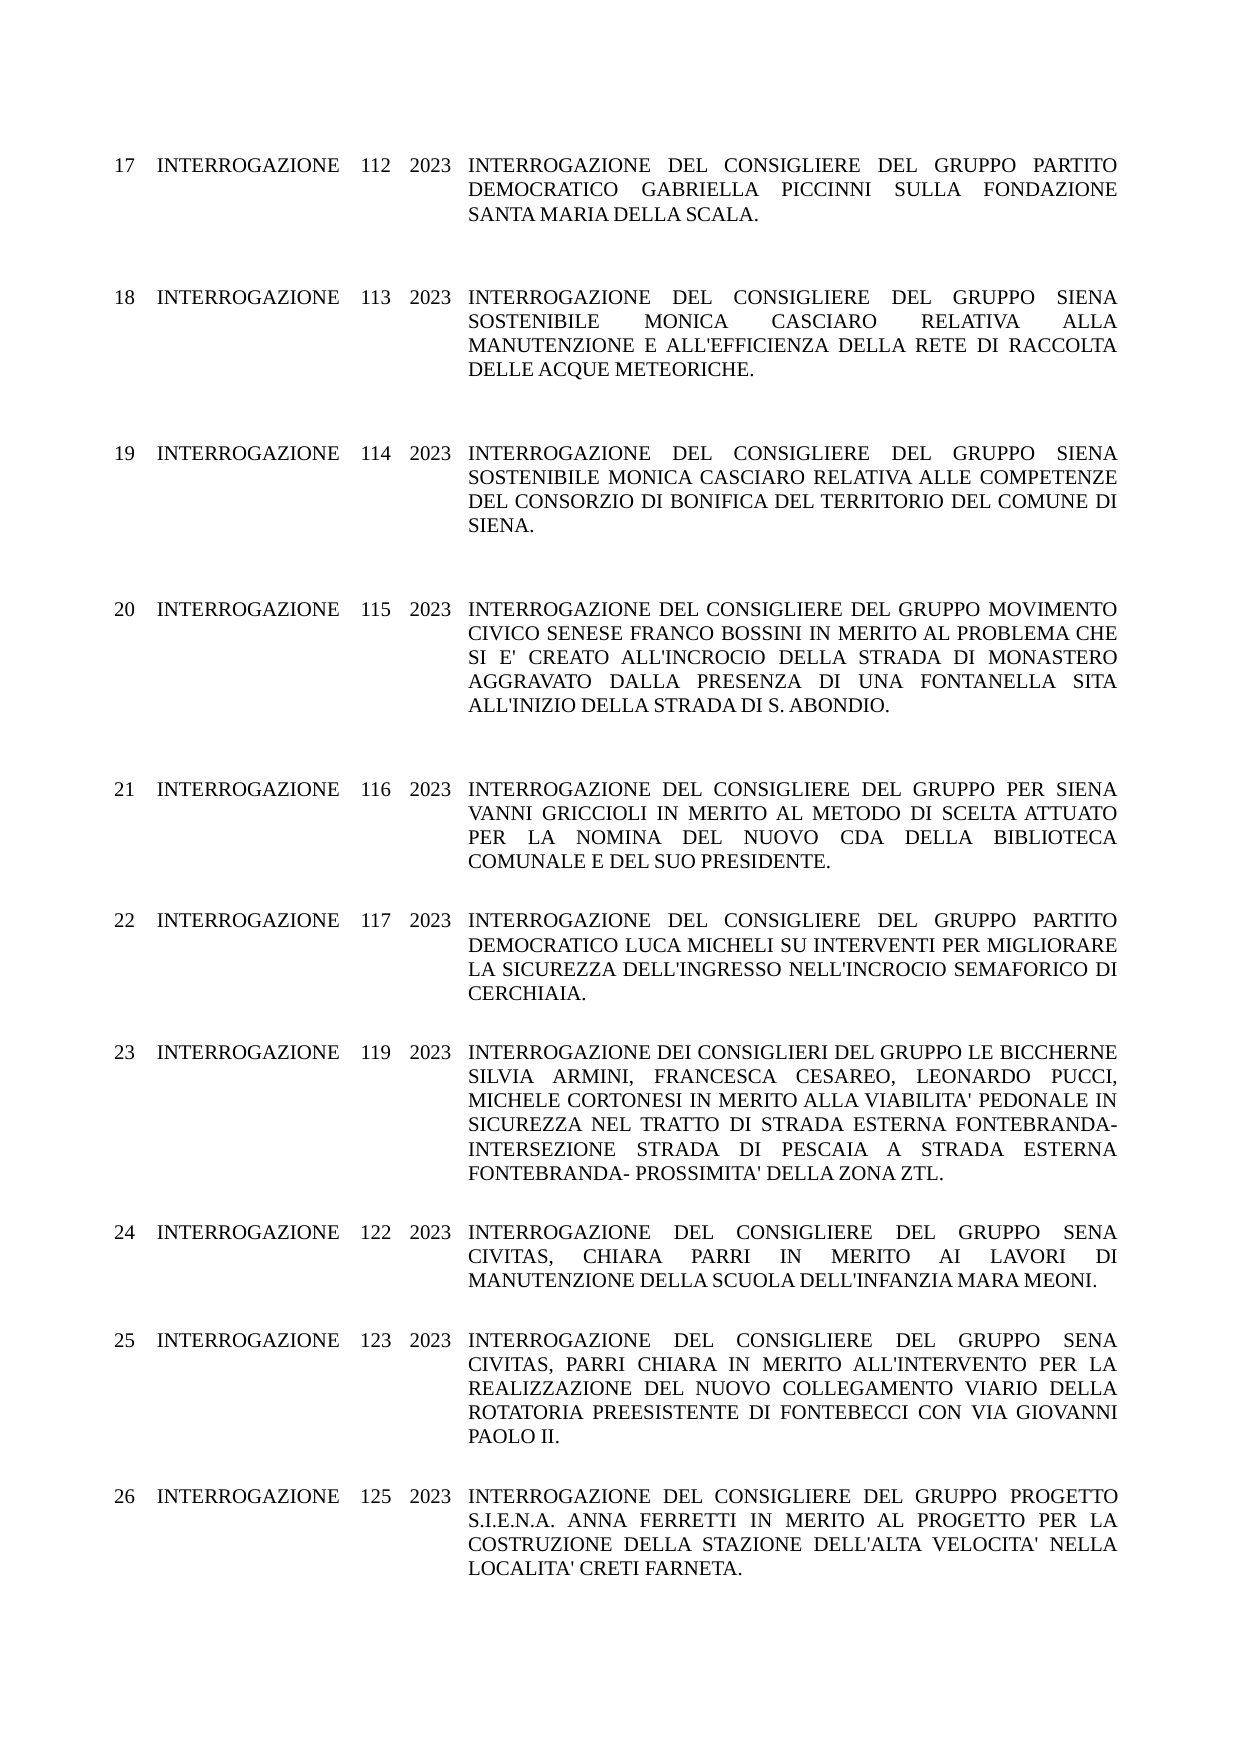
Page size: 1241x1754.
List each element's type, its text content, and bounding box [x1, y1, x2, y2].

table_cell 23 [108, 1035, 151, 1214]
table_cell 2023 [398, 1035, 462, 1214]
table_cell INTERROGAZIONE [151, 279, 353, 435]
table_cell INTERROGAZIONE [151, 591, 353, 771]
table_cell INTERROGAZIONE DEL CONSIGLIERE DEL GRUPPO PER SIENA VANNI GRICCIOLI IN MERITO AL METODO DI SCELTA ATTUATO PER LA NOMINA DEL NUOVO CDA DELLA BIBLIOTECA COMUNALE E DEL SUO PRESIDENTE. [462, 771, 1124, 903]
table_cell INTERROGAZIONE [151, 1478, 353, 1610]
table_cell INTERROGAZIONE DEL CONSIGLIERE DEL GRUPPO SIENA SOSTENIBILE MONICA CASCIARO RELATIVA ALLE COMPETENZE DEL CONSORZIO DI BONIFICA DEL TERRITORIO DEL COMUNE DI SIENA. [462, 435, 1124, 591]
table_cell INTERROGAZIONE [151, 771, 353, 903]
table_cell 17 [108, 148, 151, 279]
table_cell INTERROGAZIONE DEL CONSIGLIERE DEL GRUPPO SENA CIVITAS, PARRI CHIARA IN MERITO ALL'INTERVENTO PER LA REALIZZAZIONE DEL NUOVO COLLEGAMENTO VIARIO DELLA ROTATORIA PREESISTENTE DI FONTEBECCI CON VIA GIOVANNI PAOLO II. [462, 1322, 1124, 1478]
table_cell INTERROGAZIONE [151, 903, 353, 1034]
table_cell 114 [353, 435, 398, 591]
table_cell 21 [108, 771, 151, 903]
table_cell INTERROGAZIONE [151, 148, 353, 279]
table_cell 113 [353, 279, 398, 435]
table_cell INTERROGAZIONE DEL CONSIGLIERE DEL GRUPPO SENA CIVITAS, CHIARA PARRI IN MERITO AI LAVORI DI MANUTENZIONE DELLA SCUOLA DELL'INFANZIA MARA MEONI. [462, 1214, 1124, 1322]
table_cell 117 [353, 903, 398, 1034]
table_cell INTERROGAZIONE DEL CONSIGLIERE DEL GRUPPO SIENA SOSTENIBILE MONICA CASCIARO RELATIVA ALLA MANUTENZIONE E ALL'EFFICIENZA DELLA RETE DI RACCOLTA DELLE ACQUE METEORICHE. [462, 279, 1124, 435]
table_cell INTERROGAZIONE DEI CONSIGLIERI DEL GRUPPO LE BICCHERNE SILVIA ARMINI, FRANCESCA CESAREO, LEONARDO PUCCI, MICHELE CORTONESI IN MERITO ALLA VIABILITA' PEDONALE IN SICUREZZA NEL TRATTO DI STRADA ESTERNA FONTEBRANDA- INTERSEZIONE STRADA DI PESCAIA A STRADA ESTERNA FONTEBRANDA- PROSSIMITA' DELLA ZONA ZTL. [462, 1035, 1124, 1214]
table_cell 2023 [398, 591, 462, 771]
table_cell INTERROGAZIONE DEL CONSIGLIERE DEL GRUPPO PARTITO DEMOCRATICO LUCA MICHELI SU INTERVENTI PER MIGLIORARE LA SICUREZZA DELL'INGRESSO NELL'INCROCIO SEMAFORICO DI CERCHIAIA. [462, 903, 1124, 1034]
table_cell 122 [353, 1214, 398, 1322]
table_cell 2023 [398, 148, 462, 279]
table_cell 119 [353, 1035, 398, 1214]
table_cell INTERROGAZIONE [151, 1214, 353, 1322]
table_cell INTERROGAZIONE DEL CONSIGLIERE DEL GRUPPO MOVIMENTO CIVICO SENESE FRANCO BOSSINI IN MERITO AL PROBLEMA CHE SI E' CREATO ALL'INCROCIO DELLA STRADA DI MONASTERO AGGRAVATO DALLA PRESENZA DI UNA FONTANELLA SITA ALL'INIZIO DELLA STRADA DI S. ABONDIO. [462, 591, 1124, 771]
table_cell 116 [353, 771, 398, 903]
table_cell 2023 [398, 279, 462, 435]
table_cell INTERROGAZIONE [151, 1035, 353, 1214]
table_cell INTERROGAZIONE [151, 435, 353, 591]
table_cell 123 [353, 1322, 398, 1478]
table_cell 112 [353, 148, 398, 279]
table_cell 24 [108, 1214, 151, 1322]
table_cell INTERROGAZIONE DEL CONSIGLIERE DEL GRUPPO PROGETTO S.I.E.N.A. ANNA FERRETTI IN MERITO AL PROGETTO PER LA COSTRUZIONE DELLA STAZIONE DELL'ALTA VELOCITA' NELLA LOCALITA' CRETI FARNETA. [462, 1478, 1124, 1610]
table_cell 22 [108, 903, 151, 1034]
table_cell 26 [108, 1478, 151, 1610]
table_cell 2023 [398, 903, 462, 1034]
table_cell 125 [353, 1478, 398, 1610]
table_cell 19 [108, 435, 151, 591]
table_cell 2023 [398, 1214, 462, 1322]
table_cell 2023 [398, 771, 462, 903]
table_cell 2023 [398, 435, 462, 591]
table_cell INTERROGAZIONE DEL CONSIGLIERE DEL GRUPPO PARTITO DEMOCRATICO GABRIELLA PICCINNI SULLA FONDAZIONE SANTA MARIA DELLA SCALA. [462, 148, 1124, 279]
table_cell 18 [108, 279, 151, 435]
table_cell INTERROGAZIONE [151, 1322, 353, 1478]
table_cell 25 [108, 1322, 151, 1478]
table_cell 2023 [398, 1322, 462, 1478]
table_cell 2023 [398, 1478, 462, 1610]
table_cell 20 [108, 591, 151, 771]
table_cell 115 [353, 591, 398, 771]
